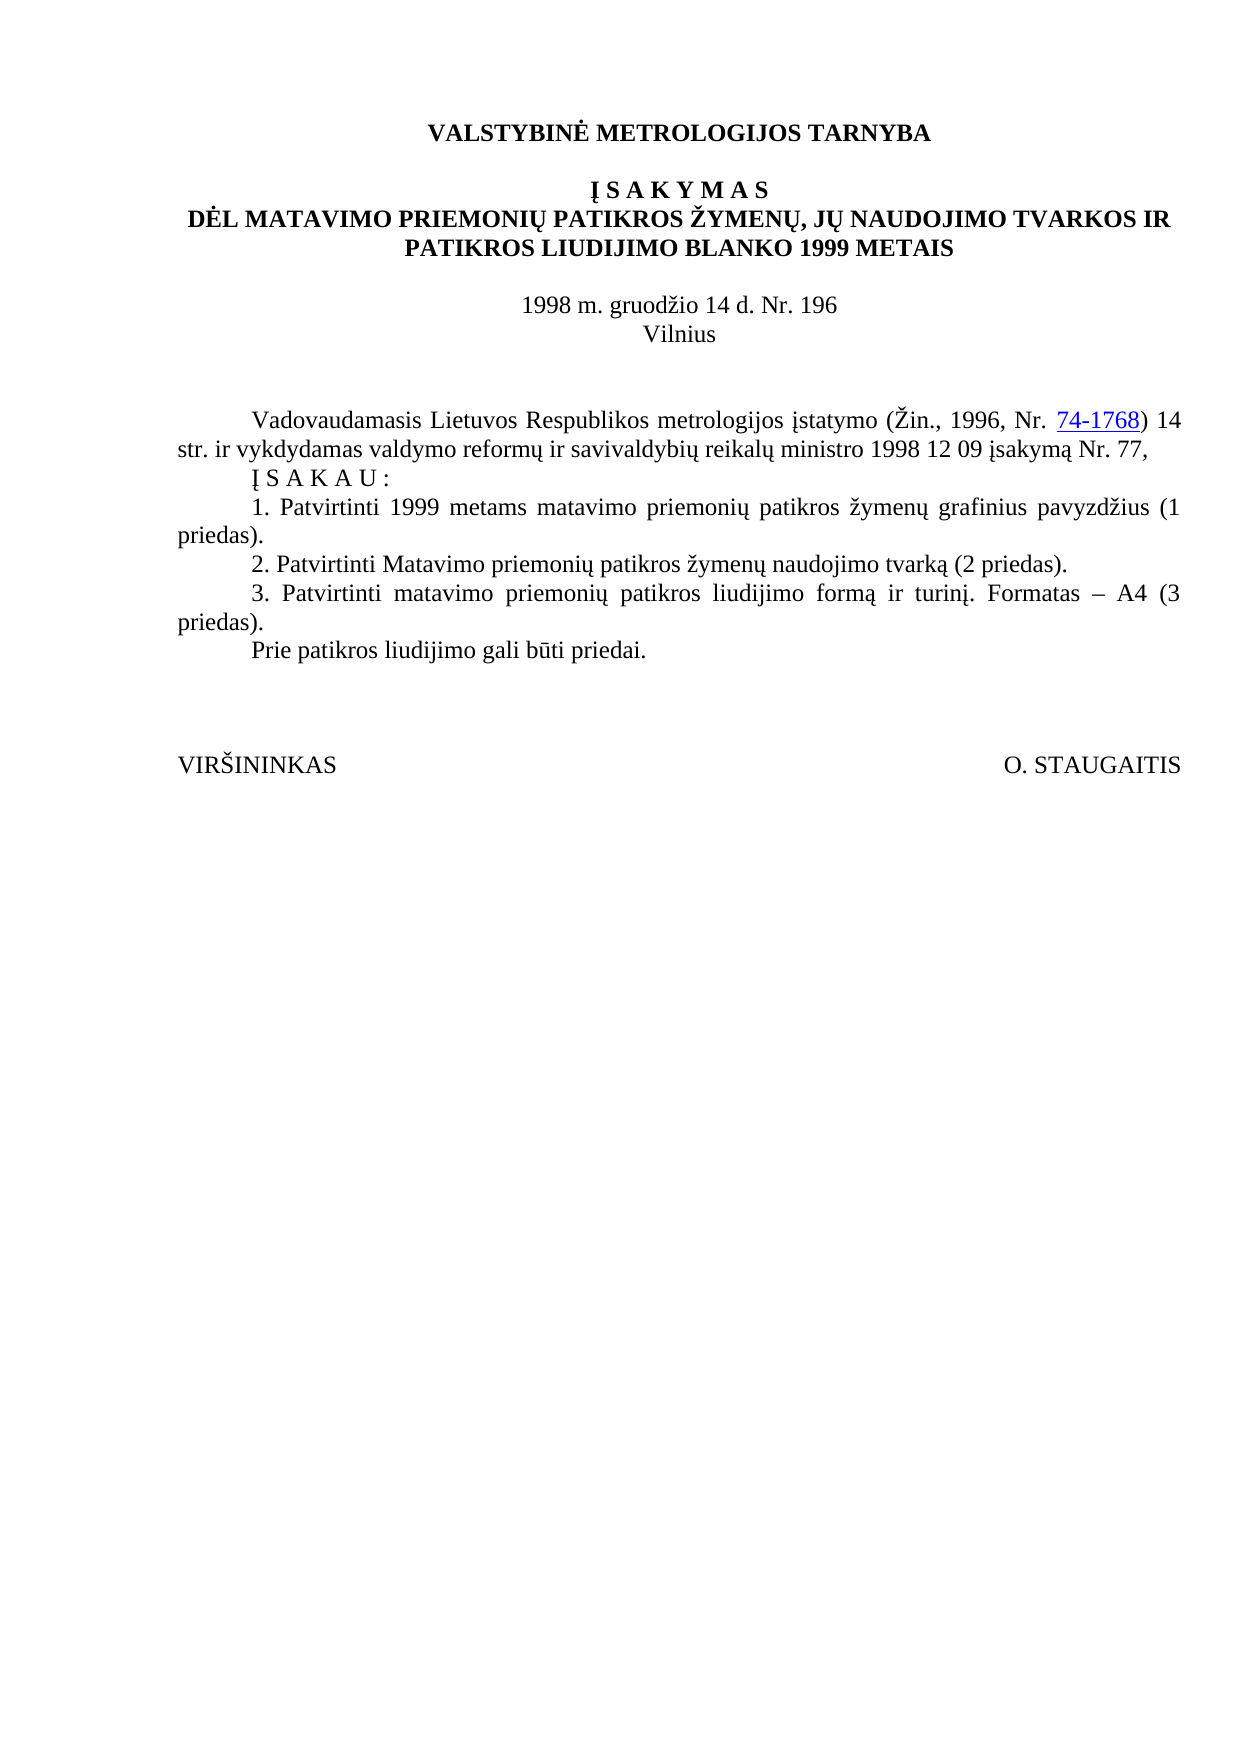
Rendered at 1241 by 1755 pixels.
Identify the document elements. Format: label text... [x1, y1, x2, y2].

text 1998 m. gruodžio 14 d. Nr. 196 [177, 291, 1181, 319]
text Vilnius [177, 319, 1181, 348]
text 2. Patvirtinti Matavimo priemonių patikros žymenų naudojimo tvarką (2 priedas). [177, 549, 1181, 578]
text 1. Patvirtinti 1999 metams matavimo priemonių patikros žymenų grafinius pavyzdžius (1 priedas). [177, 492, 1181, 549]
text DĖL MATAVIMO PRIEMONIŲ PATIKROS ŽYMENŲ, JŲ NAUDOJIMO TVARKOS IR PATIKROS LIUDIJIMO BLANKO 1999 METAIS [177, 204, 1181, 262]
text 3. Patvirtinti matavimo priemonių patikros liudijimo formą ir turinį. Formatas – A4 (3 priedas). [177, 578, 1181, 636]
text VIRŠININKAS O. STAUGAITIS [177, 751, 1181, 779]
text Prie patikros liudijimo gali būti priedai. [177, 636, 1181, 664]
text Į S A K Y M A S [177, 176, 1181, 204]
text Vadovaudamasis Lietuvos Respublikos metrologijos įstatymo (Žin., 1996, Nr. 74-1768) 14 str. ir vykdydamas valdymo reformų ir savivaldybių reikalų ministro 1998 12 09 įsakymą Nr. 77, [177, 406, 1181, 463]
text VALSTYBINĖ METROLOGIJOS TARNYBA [177, 118, 1181, 147]
text ĮSAKAU: [177, 463, 1181, 492]
